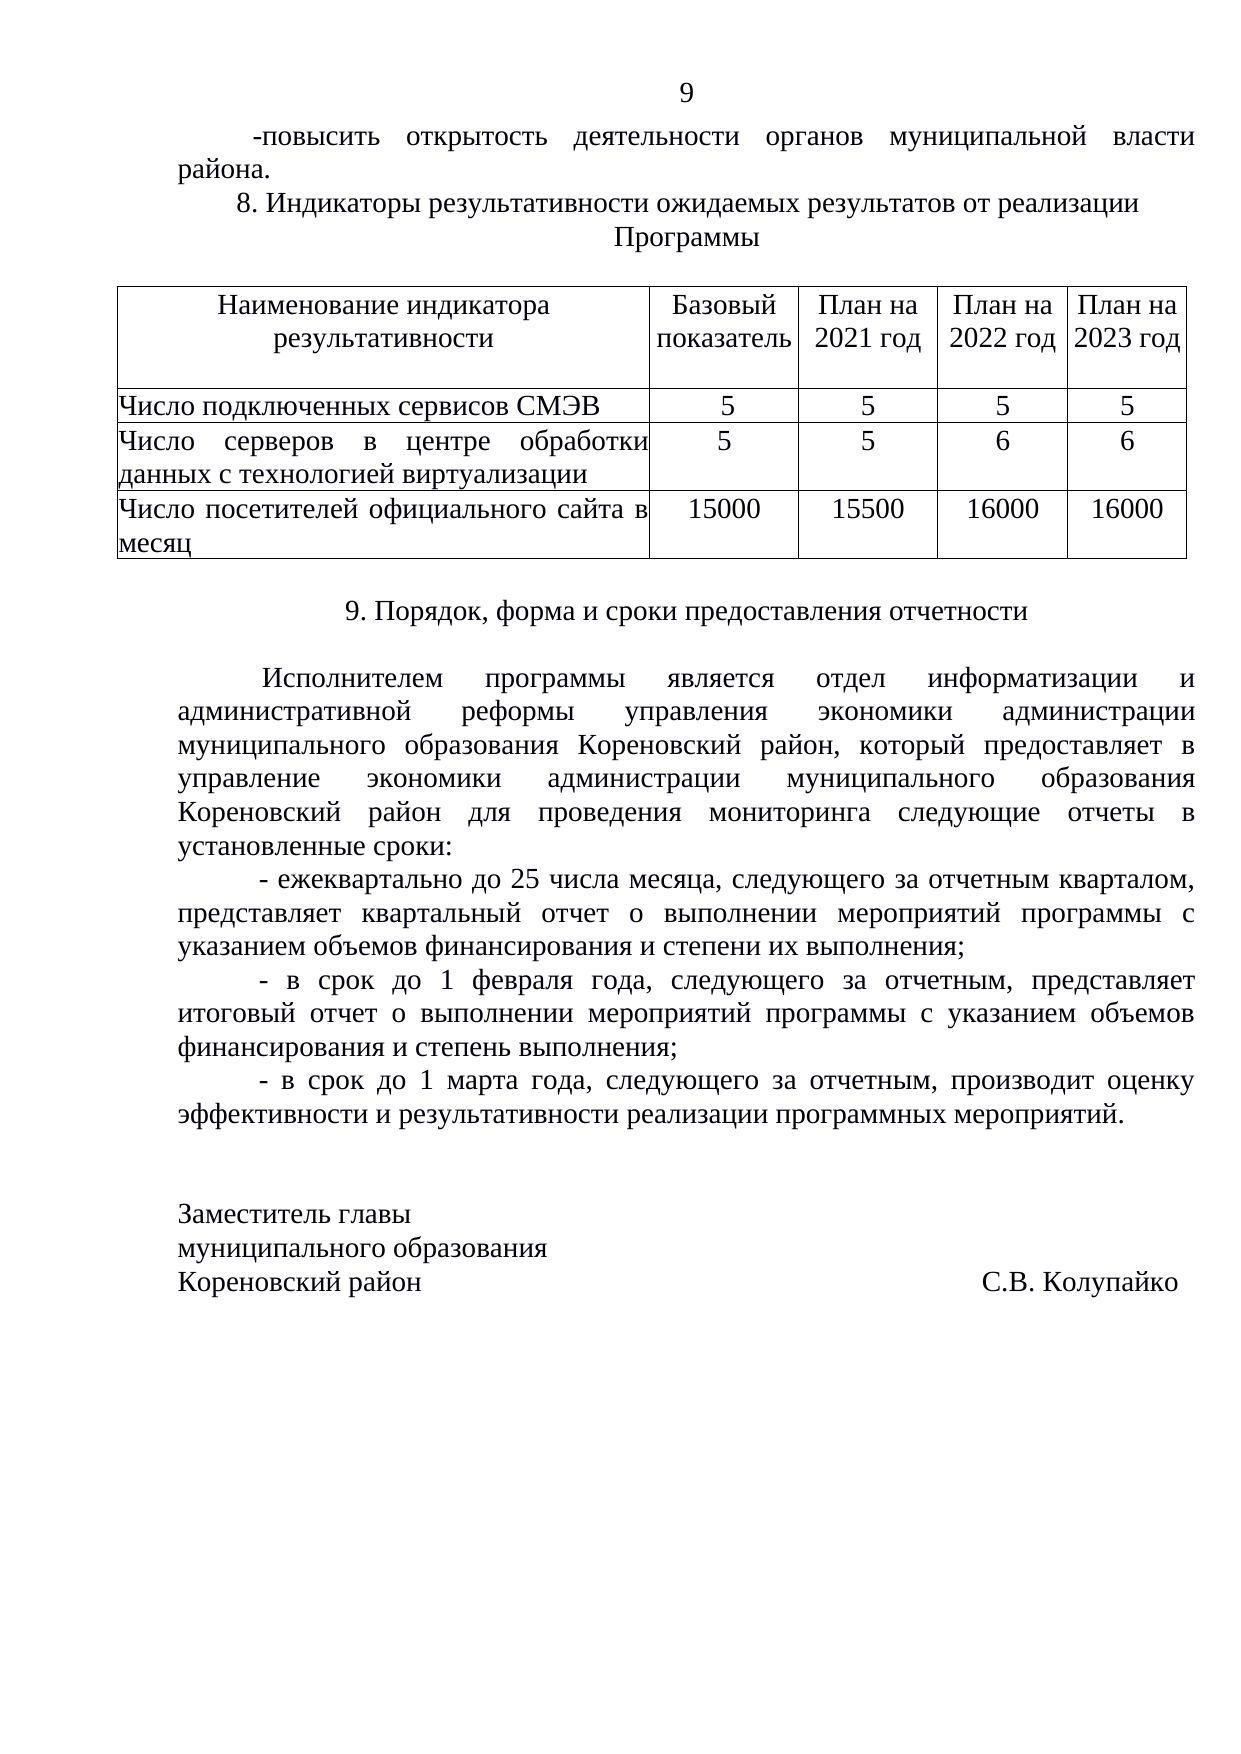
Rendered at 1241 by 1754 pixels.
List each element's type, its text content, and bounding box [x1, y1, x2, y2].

text Заместитель главы [177, 1197, 1196, 1230]
text 8. Индикаторы результативности ожидаемых результатов от реализации Программы [177, 185, 1196, 252]
text - в срок до 1 марта года, следующего за отчетным, производит оценку эффективности и результативности реализации программных мероприятий. [177, 1062, 1196, 1129]
table_cell 6 [1068, 423, 1186, 490]
table_cell 15500 [799, 491, 937, 558]
table_cell 5 [650, 423, 798, 490]
text Исполнителем программы является отдел информатизации и административной реформы управления экономики администрации муниципального образования Кореновский район, который предоставляет в управление экономики администрации муниципального образования Кореновский район для проведения мониторинга следующие отчеты в установленные сроки: [177, 660, 1196, 861]
table_cell 5 [799, 423, 937, 490]
table_cell 16000 [938, 491, 1067, 558]
text -повысить открытость деятельности органов муниципальной власти района. [177, 118, 1196, 185]
table_cell 6 [938, 423, 1067, 490]
table_cell 5 [1134, 389, 1186, 422]
text - ежеквартально до 25 числа месяца, следующего за отчетным кварталом, представляет квартальный отчет о выполнении мероприятий программы с указанием объемов финансирования и степени их выполнения; [177, 861, 1196, 962]
table_header План на 2022 год [938, 287, 1067, 387]
table_cell 5 [938, 389, 995, 422]
text - в срок до 1 февраля года, следующего за отчетным, представляет итоговый отчет о выполнении мероприятий программы с указанием объемов финансирования и степень выполнения; [177, 962, 1196, 1062]
table_cell 5 [1010, 389, 1067, 422]
table_cell 15000 [650, 491, 798, 558]
table_header План на 2023 год [1068, 287, 1186, 387]
table_cell 5 [799, 389, 861, 422]
table_cell Число посетителей официального сайта в месяц [118, 491, 649, 558]
table_cell 16000 [1068, 491, 1186, 558]
text Кореновский район С.В. Колупайко [177, 1264, 1196, 1297]
table_cell 5 [735, 389, 798, 422]
text муниципального образования [177, 1230, 1196, 1264]
table_header Базовый показатель [650, 287, 798, 387]
table_header Наименование индикатора результативности [118, 287, 649, 387]
table_header План на 2021 год [799, 287, 937, 387]
text 9. Порядок, форма и сроки предоставления отчетности [177, 593, 1196, 626]
table_cell 5 [1068, 389, 1120, 422]
table_cell Число подключенных сервисов СМЭВ [118, 389, 649, 422]
table_cell Число серверов в центре обработки данных с технологией виртуализации [118, 423, 649, 490]
table_cell 5 [875, 389, 937, 422]
